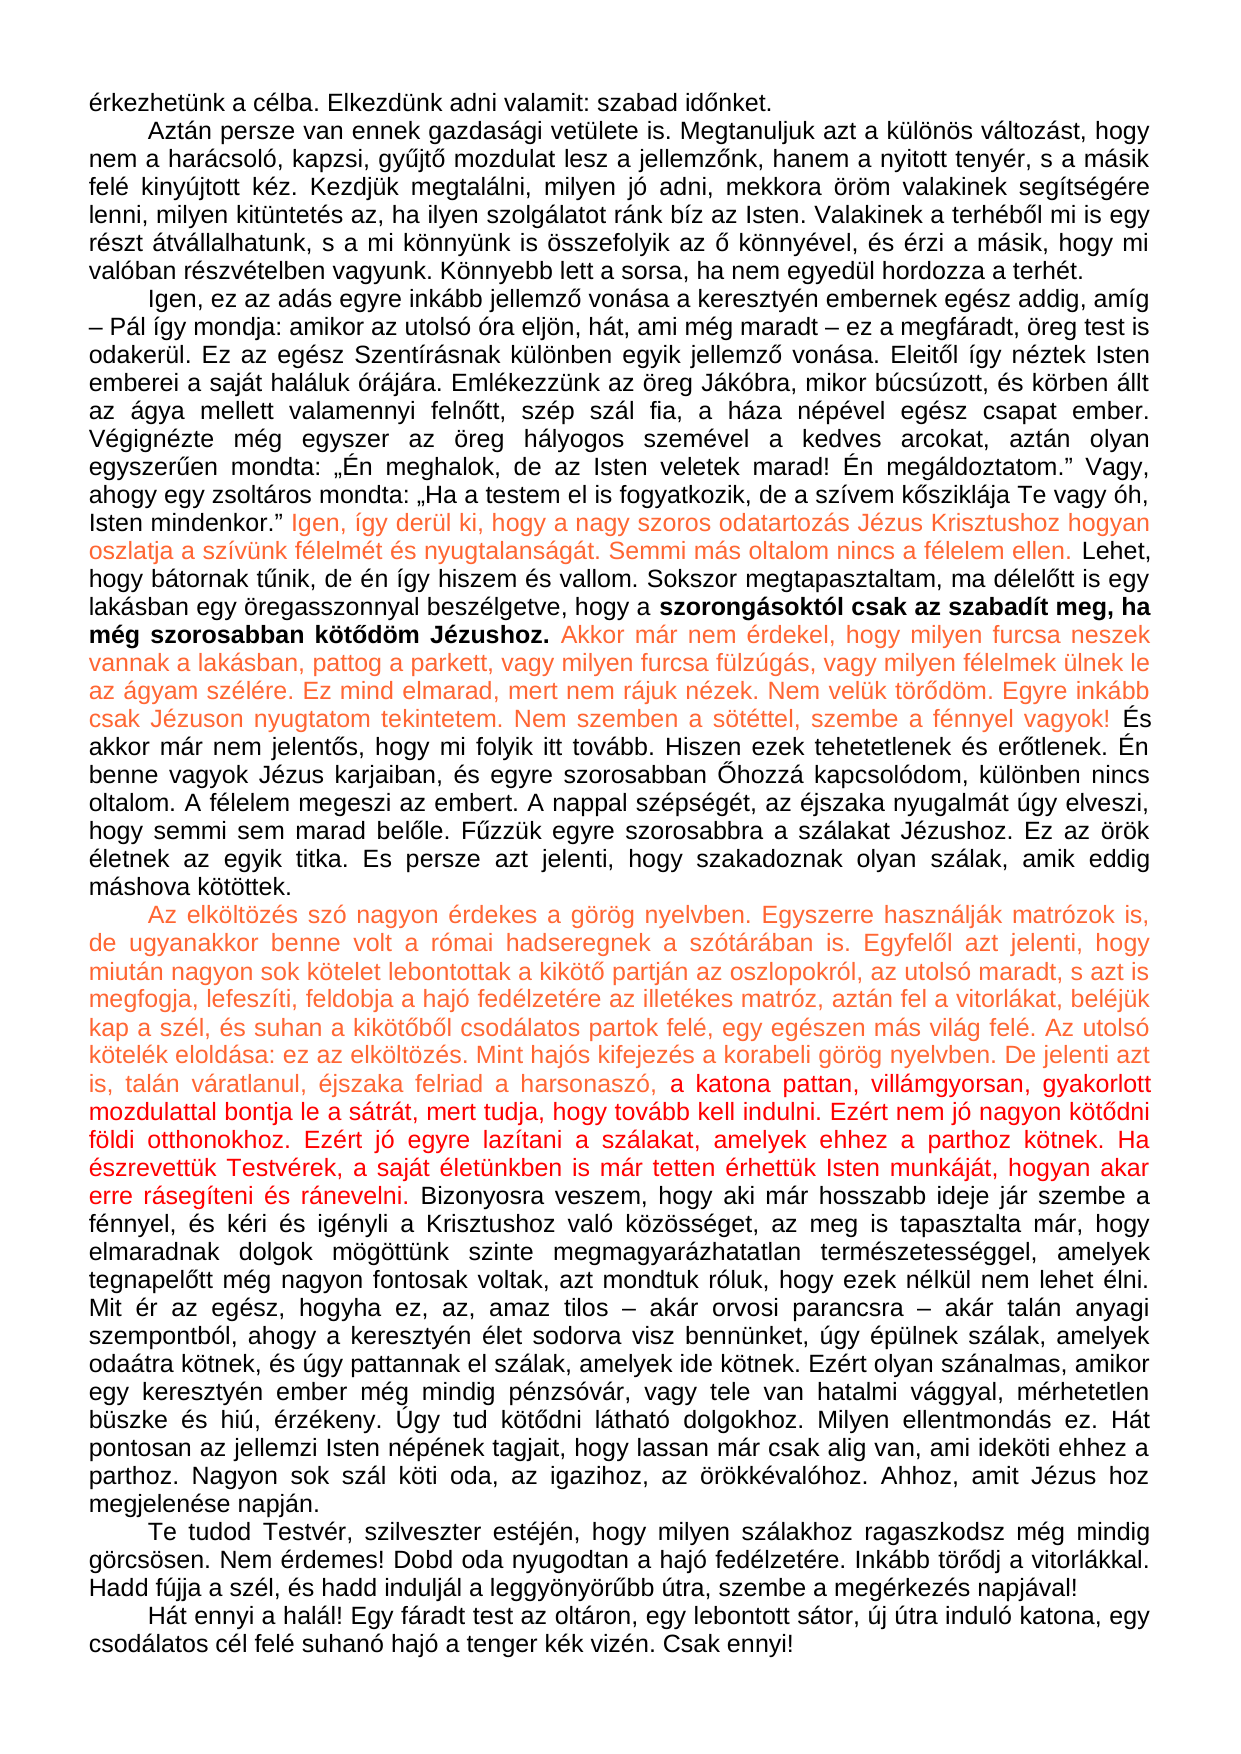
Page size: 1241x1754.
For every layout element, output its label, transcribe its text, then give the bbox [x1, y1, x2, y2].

text Hát ennyi a halál! Egy fáradt test az oltáron, egy lebontott sátor, új útra induló katona, egy csodálatos cél felé suhanó hajó a tenger kék vizén. Csak ennyi! [88, 1602, 1152, 1658]
text Igen, ez az adás egyre inkább jellemző vonása a keresztyén embernek egész addig, amíg – Pál így mondja: amikor az utolsó óra eljön, hát, ami még maradt – ez a megfáradt, öreg test is odakerül. Ez az egész Szentírásnak különben egyik jellemző vonása. Eleitől így néztek Isten emberei a saját haláluk órájára. Emlékezzünk az öreg Jákóbra, mikor búcsúzott, és körben állt az ágya mellett valamennyi felnőtt, szép szál fia, a háza népével egész csapat ember. Végignézte még egyszer az öreg hályogos szemével a kedves arcokat, aztán olyan egyszerűen mondta: „Én meghalok, de az Isten veletek marad! Én megáldoztatom.” Vagy, ahogy egy zsoltáros mondta: „Ha a testem el is fogyatkozik, de a szívem kősziklája Te vagy óh, Isten mindenkor.” Igen, így derül ki, hogy a nagy szoros odatartozás Jézus Krisztushoz hogyan oszlatja a szívünk félelmét és nyugtalanságát. Semmi más oltalom nincs a félelem ellen. Lehet, hogy bátornak tűnik, de én így hiszem és vallom. Sokszor megtapasztaltam, ma délelőtt is egy lakásban egy öregasszonnyal beszélgetve, hogy a szorongásoktól csak az szabadít meg, ha még szorosabban kötődöm Jézushoz. Akkor már nem érdekel, hogy milyen furcsa neszek vannak a lakásban, pattog a parkett, vagy milyen furcsa fülzúgás, vagy milyen félelmek ülnek le az ágyam szélére. Ez mind elmarad, mert nem rájuk nézek. Nem velük törődöm. Egyre inkább csak Jézuson nyugtatom tekintetem. Nem szemben a sötéttel, szembe a fénnyel vagyok! És akkor már nem jelentős, hogy mi folyik itt tovább. Hiszen ezek tehetetlenek és erőtlenek. Én benne vagyok Jézus karjaiban, és egyre szorosabban Őhozzá kapcsolódom, különben nincs oltalom. A félelem megeszi az embert. A nappal szépségét, az éjszaka nyugalmát úgy elveszi, hogy semmi sem marad belőle. Fűzzük egyre szorosabbra a szálakat Jézushoz. Ez az örök életnek az egyik titka. Es persze azt jelenti, hogy szakadoznak olyan szálak, amik eddig máshova kötöttek. [88, 285, 1152, 901]
text Az elköltözés szó nagyon érdekes a görög nyelvben. Egyszerre használják matrózok is, de ugyanakkor benne volt a római hadseregnek a szótárában is. Egyfelől azt jelenti, hogy miután nagyon sok kötelet lebontottak a kikötő partján az oszlopokról, az utolsó maradt, s azt is megfogja, lefeszíti, feldobja a hajó fedélzetére az illetékes matróz, aztán fel a vitorlákat, beléjük kap a szél, és suhan a kikötőből csodálatos partok felé, egy egészen más világ felé. Az utolsó kötelék eloldása: ez az elköltözés. Mint hajós kifejezés a korabeli görög nyelvben. De jelenti azt is, talán váratlanul, éjszaka felriad a harsonaszó, a katona pattan, villámgyorsan, gyakorlott mozdulattal bontja le a sátrát, mert tudja, hogy tovább kell indulni. Ezért nem jó nagyon kötődni földi otthonokhoz. Ezért jó egyre lazítani a szálakat, amelyek ehhez a parthoz kötnek. Ha észrevettük Testvérek, a saját életünkben is már tetten érhettük Isten munkáját, hogyan akar erre rásegíteni és ránevelni. Bizonyosra veszem, hogy aki már hosszabb ideje jár szembe a fénnyel, és kéri és igényli a Krisztushoz való közösséget, az meg is tapasztalta már, hogy elmaradnak dolgok mögöttünk szinte megmagyarázhatatlan természetességgel, amelyek tegnapelőtt még nagyon fontosak voltak, azt mondtuk róluk, hogy ezek nélkül nem lehet élni. Mit ér az egész, hogyha ez, az, amaz tilos – akár orvosi parancsra – akár talán anyagi szempontból, ahogy a keresztyén élet sodorva visz bennünket, úgy épülnek szálak, amelyek odaátra kötnek, és úgy pattannak el szálak, amelyek ide kötnek. Ezért olyan szánalmas, amikor egy keresztyén ember még mindig pénzsóvár, vagy tele van hatalmi vággyal, mérhetetlen büszke és hiú, érzékeny. Úgy tud kötődni látható dolgokhoz. Milyen ellentmondás ez. Hát pontosan az jellemzi Isten népének tagjait, hogy lassan már csak alig van, ami ideköti ehhez a parthoz. Nagyon sok szál köti oda, az igazihoz, az örökkévalóhoz. Ahhoz, amit Jézus hoz megjelenése napján. [88, 901, 1152, 1518]
text érkezhetünk a célba. Elkezdünk adni valamit: szabad időnket. [88, 88, 1152, 117]
text Aztán persze van ennek gazdasági vetülete is. Megtanuljuk azt a különös változást, hogy nem a harácsoló, kapzsi, gyűjtő mozdulat lesz a jellemzőnk, hanem a nyitott tenyér, s a másik felé kinyújtott kéz. Kezdjük megtalálni, milyen jó adni, mekkora öröm valakinek segítségére lenni, milyen kitüntetés az, ha ilyen szolgálatot ránk bíz az Isten. Valakinek a terhéből mi is egy részt átvállalhatunk, s a mi könnyünk is összefolyik az ő könnyével, és érzi a másik, hogy mi valóban részvételben vagyunk. Könnyebb lett a sorsa, ha nem egyedül hordozza a terhét. [88, 117, 1152, 285]
text Te tudod Testvér, szilveszter estéjén, hogy milyen szálakhoz ragaszkodsz még mindig görcsösen. Nem érdemes! Dobd oda nyugodtan a hajó fedélzetére. Inkább törődj a vitorlákkal. Hadd fújja a szél, és hadd induljál a leggyönyörűbb útra, szembe a megérkezés napjával! [88, 1518, 1152, 1602]
